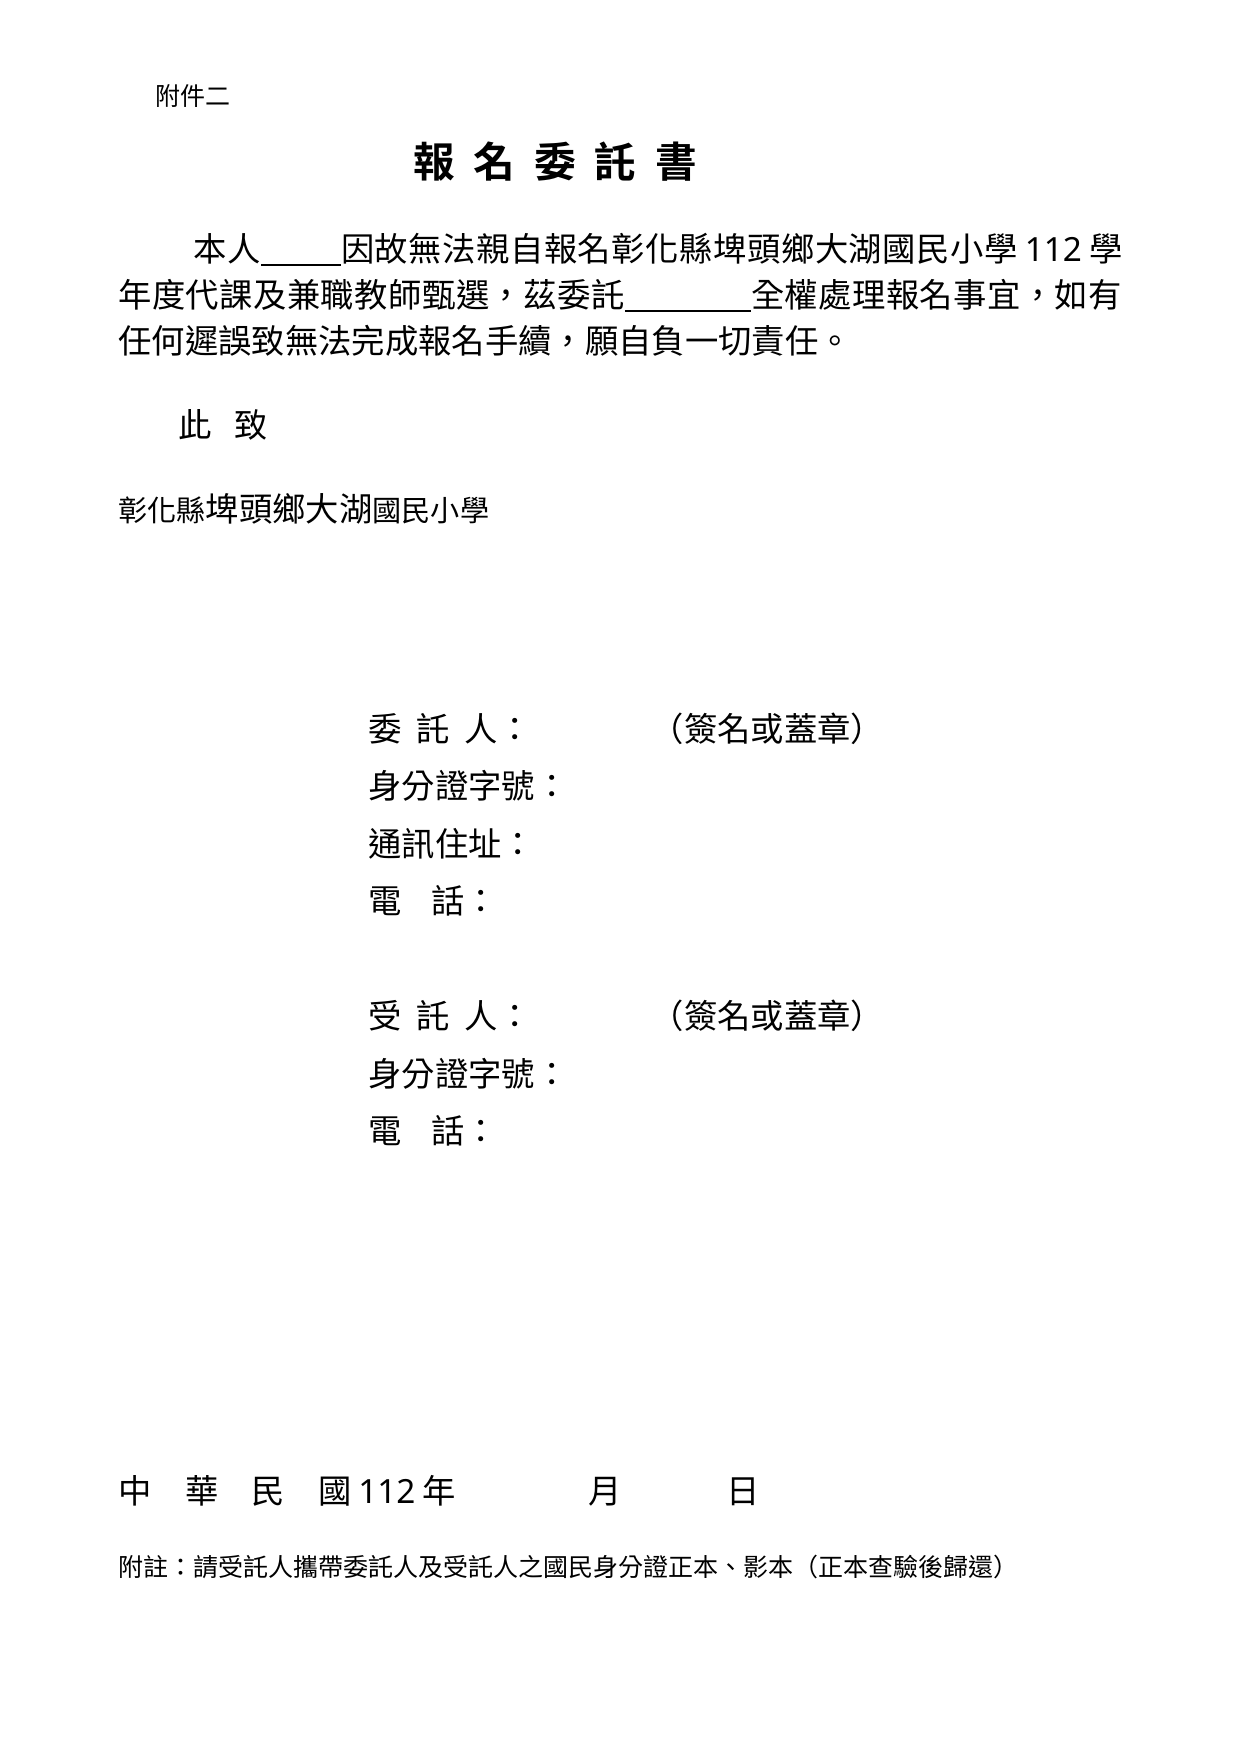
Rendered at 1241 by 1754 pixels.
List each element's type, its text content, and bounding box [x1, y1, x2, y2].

text 彰化縣埤頭鄉大湖國民小學 [118, 485, 1122, 531]
text 身分證字號： [368, 759, 1122, 809]
text 身分證字號： [368, 1046, 1122, 1096]
text 電 話： [368, 874, 1122, 924]
text 報 名 委 託 書 [413, 151, 1122, 184]
text 委 託 人： （簽名或蓋章） [368, 701, 1122, 751]
text 附件二 [156, 77, 1122, 113]
text 受 託 人： （簽名或蓋章） [368, 989, 1122, 1039]
text 通訊住址： [368, 816, 1122, 866]
text 此 致 [118, 411, 1122, 444]
text 電 話： [368, 1104, 1122, 1154]
text 本人 因故無法親自報名彰化縣埤頭鄉大湖國民小學112學年度代課及兼職教師甄選，茲委託 全權處理報名事宜，如有任何遲誤致無法完成報名手續，願自負一切責任。 [118, 225, 1122, 362]
text 附註：請受託人攜帶委託人及受託人之國民身分證正本、影本（正本查驗後歸還） [118, 1551, 1122, 1583]
text 中 華 民 國112年 月 日 [118, 1477, 1122, 1511]
